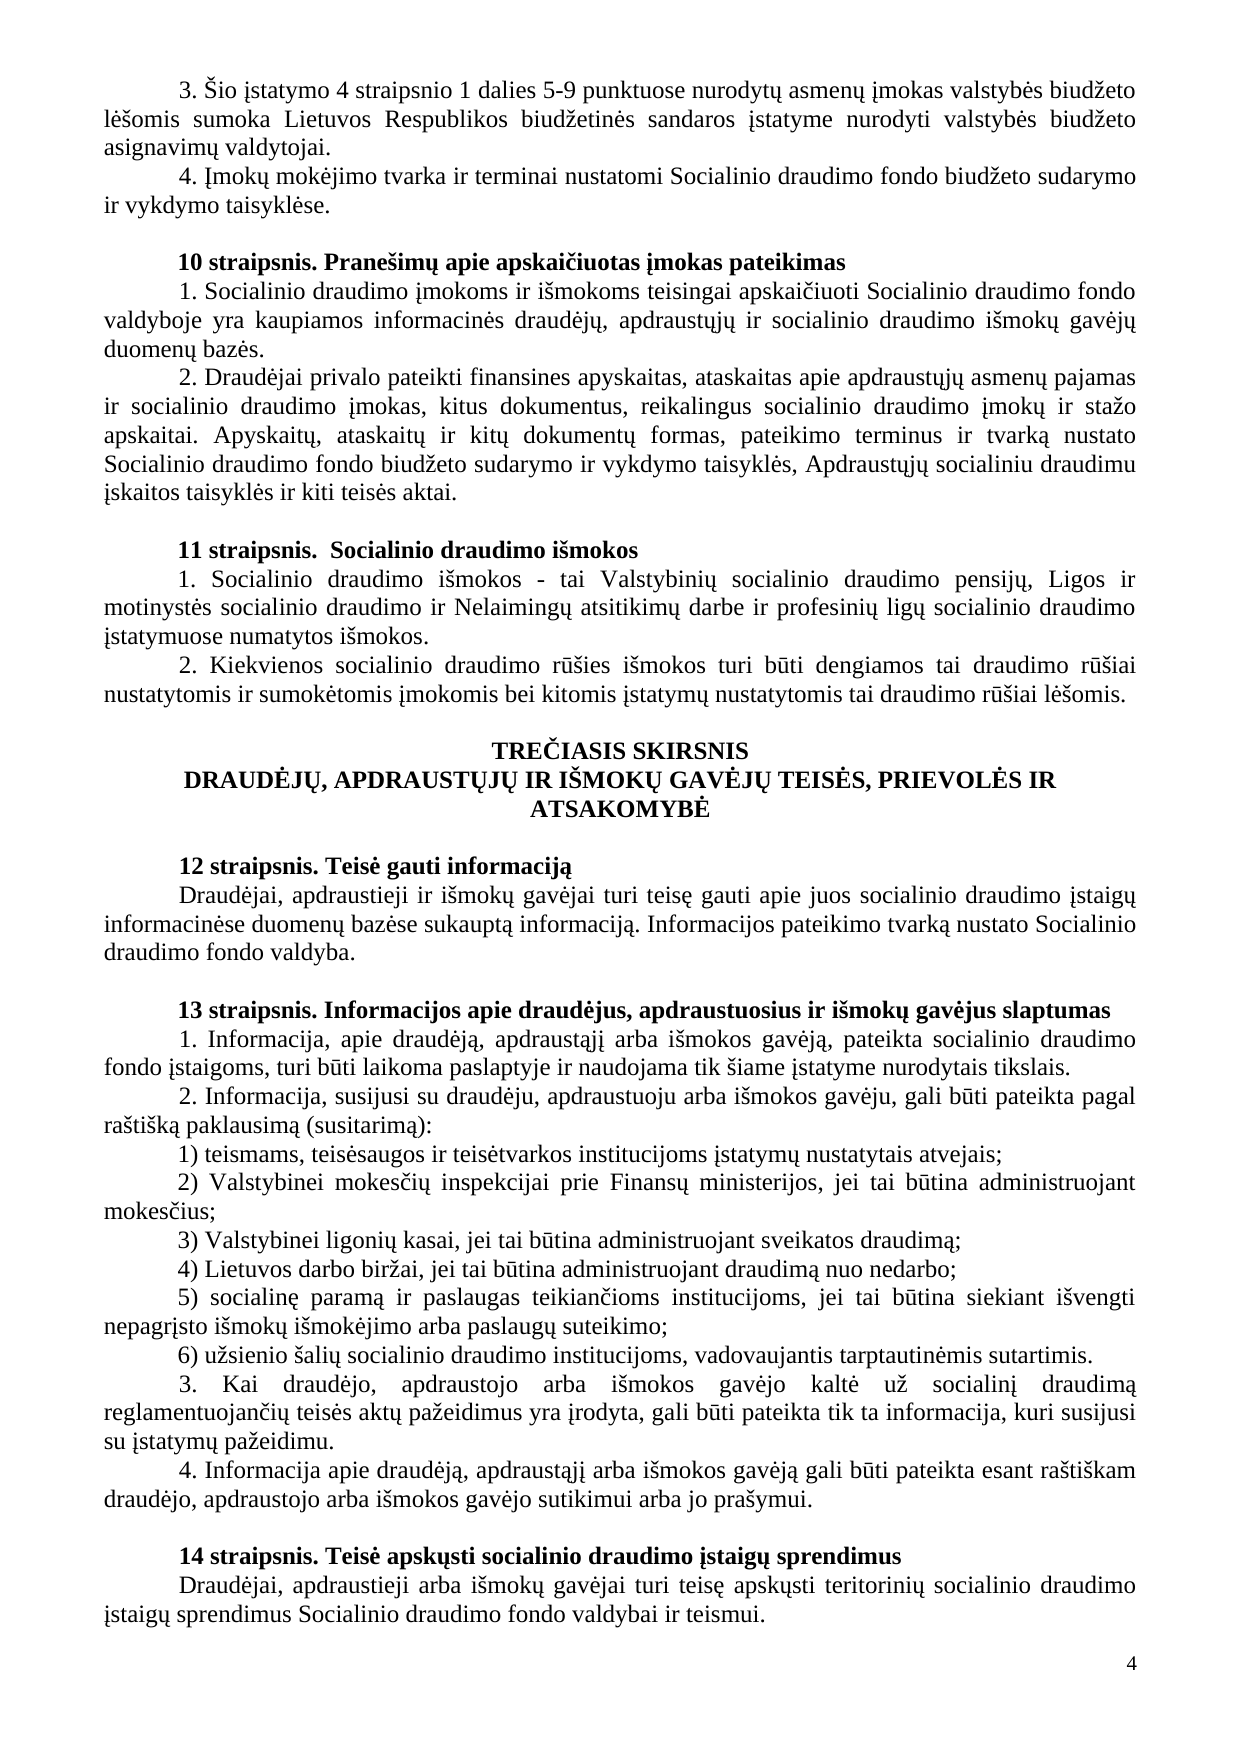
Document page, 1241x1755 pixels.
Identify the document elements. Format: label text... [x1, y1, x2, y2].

text 1. Socialinio draudimo įmokoms ir išmokoms teisingai apskaičiuoti Socialinio draudimo fondo valdyboje yra kaupiamos informacinės draudėjų, apdraustųjų ir socialinio draudimo išmokų gavėjų duomenų bazės. [103, 276, 1137, 362]
text 2) Valstybinei mokesčių inspekcijai prie Finansų ministerijos, jei tai būtina administruojant mokesčius; [103, 1167, 1137, 1225]
text 3. Šio įstatymo 4 straipsnio 1 dalies 5-9 punktuose nurodytų asmenų įmokas valstybės biudžeto lėšomis sumoka Lietuvos Respublikos biudžetinės sandaros įstatyme nurodyti valstybės biudžeto asignavimų valdytojai. [103, 75, 1137, 161]
text 5) socialinę paramą ir paslaugas teikiančioms institucijoms, jei tai būtina siekiant išvengti nepagrįsto išmokų išmokėjimo arba paslaugų suteikimo; [103, 1282, 1137, 1340]
text 3. Kai draudėjo, apdraustojo arba išmokos gavėjo kaltė už socialinį draudimą reglamentuojančių teisės aktų pažeidimus yra įrodyta, gali būti pateikta tik ta informacija, kuri susijusi su įstatymų pažeidimu. [103, 1369, 1137, 1455]
text 4) Lietuvos darbo biržai, jei tai būtina administruojant draudimą nuo nedarbo; [103, 1254, 1137, 1282]
text 13 straipsnis. Informacijos apie draudėjus, apdraustuosius ir išmokų gavėjus slaptumas [103, 995, 1137, 1024]
text 10 straipsnis. Pranešimų apie apskaičiuotas įmokas pateikimas [103, 247, 1137, 276]
text Draudėjų, apdraustųjų ir išmokų gavėjų teisės, prievolės ir atsakomybė [103, 765, 1137, 822]
text 6) užsienio šalių socialinio draudimo institucijoms, vadovaujantis tarptautinėmis sutartimis. [103, 1340, 1137, 1369]
text 3) Valstybinei ligonių kasai, jei tai būtina administruojant sveikatos draudimą; [103, 1225, 1137, 1254]
text 1) teismams, teisėsaugos ir teisėtvarkos institucijoms įstatymų nustatytais atvejais; [103, 1139, 1137, 1167]
text 1. Socialinio draudimo išmokos - tai Valstybinių socialinio draudimo pensijų, Ligos ir motinystės socialinio draudimo ir Nelaimingų atsitikimų darbe ir profesinių ligų socialinio draudimo įstatymuose numatytos išmokos. [103, 564, 1137, 650]
text 4. Informacija apie draudėją, apdraustąjį arba išmokos gavėją gali būti pateikta esant raštiškam draudėjo, apdraustojo arba išmokos gavėjo sutikimui arba jo prašymui. [103, 1455, 1137, 1512]
text 2. Kiekvienos socialinio draudimo rūšies išmokos turi būti dengiamos tai draudimo rūšiai nustatytomis ir sumokėtomis įmokomis bei kitomis įstatymų nustatytomis tai draudimo rūšiai lėšomis. [103, 650, 1137, 707]
text 1. Informacija, apie draudėją, apdraustąjį arba išmokos gavėją, pateikta socialinio draudimo fondo įstaigoms, turi būti laikoma paslaptyje ir naudojama tik šiame įstatyme nurodytais tikslais. [103, 1024, 1137, 1081]
text 14 straipsnis. Teisė apskųsti socialinio draudimo įstaigų sprendimus [103, 1541, 1137, 1570]
text 4. Įmokų mokėjimo tvarka ir terminai nustatomi Socialinio draudimo fondo biudžeto sudarymo ir vykdymo taisyklėse. [103, 161, 1137, 219]
text Draudėjai, apdraustieji arba išmokų gavėjai turi teisę apskųsti teritorinių socialinio draudimo įstaigų sprendimus Socialinio draudimo fondo valdybai ir teismui. [103, 1570, 1137, 1627]
text Draudėjai, apdraustieji ir išmokų gavėjai turi teisę gauti apie juos socialinio draudimo įstaigų informacinėse duomenų bazėse sukauptą informaciją. Informacijos pateikimo tvarką nustato Socialinio draudimo fondo valdyba. [103, 880, 1137, 966]
text 11 straipsnis. Socialinio draudimo išmokos [103, 535, 1137, 564]
text TREČIASIS SKIRSNIS [103, 736, 1137, 765]
text 2. Informacija, susijusi su draudėju, apdraustuoju arba išmokos gavėju, gali būti pateikta pagal raštišką paklausimą (susitarimą): [103, 1081, 1137, 1139]
text 12 straipsnis. Teisė gauti informaciją [103, 851, 1137, 880]
text 2. Draudėjai privalo pateikti finansines apyskaitas, ataskaitas apie apdraustųjų asmenų pajamas ir socialinio draudimo įmokas, kitus dokumentus, reikalingus socialinio draudimo įmokų ir stažo apskaitai. Apyskaitų, ataskaitų ir kitų dokumentų formas, pateikimo terminus ir tvarką nustato Socialinio draudimo fondo biudžeto sudarymo ir vykdymo taisyklės, Apdraustųjų socialiniu draudimu įskaitos taisyklės ir kiti teisės aktai. [103, 362, 1137, 506]
